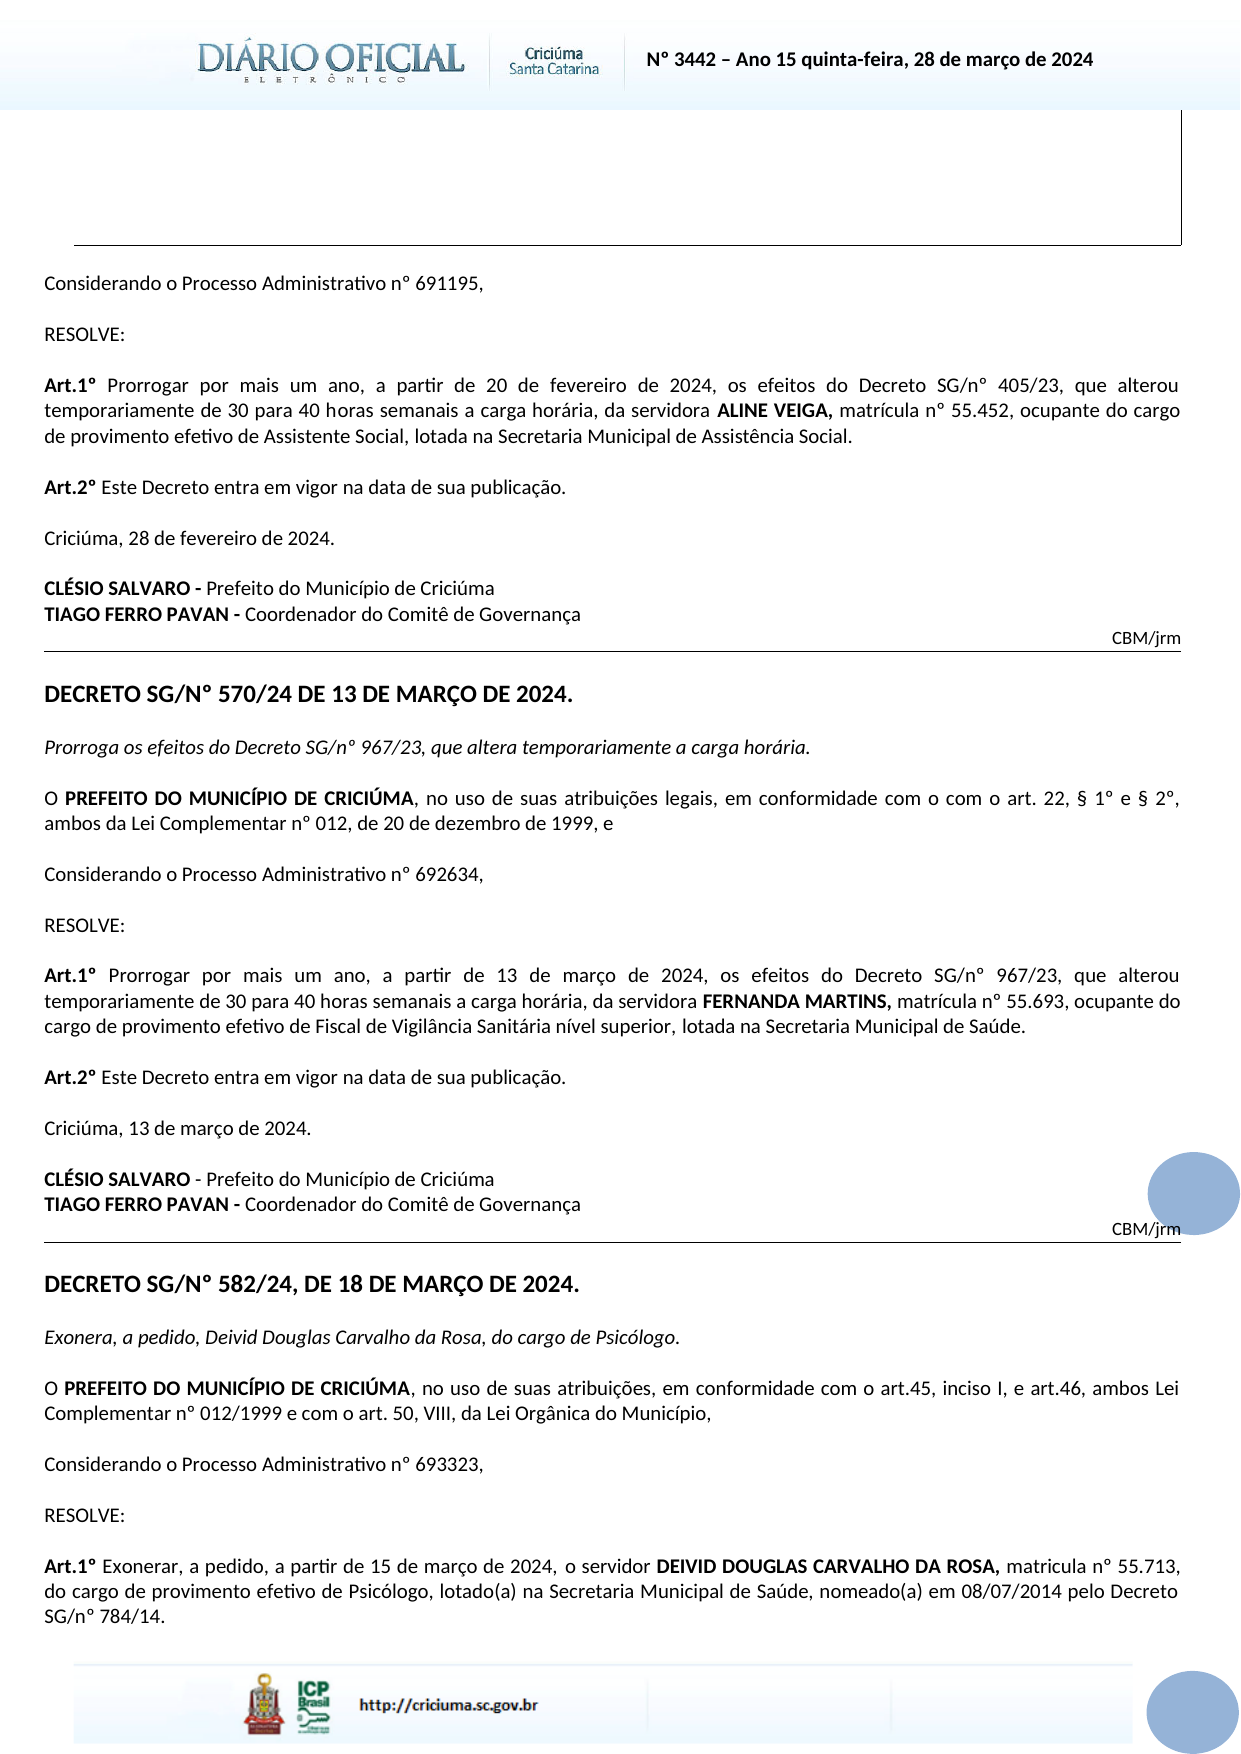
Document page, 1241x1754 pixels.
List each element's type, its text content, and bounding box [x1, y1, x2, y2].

text Considerando o Processo Administrativo nº 693323, [44, 1451, 1181, 1477]
text TIAGO FERRO PAVAN - Coordenador do Comitê de Governança [44, 601, 1181, 626]
text Art.2º Este Decreto entra em vigor na data de sua publicação. [44, 1064, 1181, 1090]
text CLÉSIO SALVARO - Prefeito do Município de Criciúma [44, 1166, 1158, 1191]
text Art.2º Este Decreto entra em vigor na data de sua publicação. [44, 474, 1181, 499]
text DECRETO SG/Nº 570/24 DE 13 DE MARÇO DE 2024. [44, 678, 1181, 708]
text RESOLVE: [44, 1502, 1181, 1527]
text RESOLVE: [44, 912, 1181, 937]
text Considerando o Processo Administrativo nº 692634, [44, 861, 1181, 886]
text Exonera, a pedido, Deivid Douglas Carvalho da Rosa, do cargo de Psicólogo. [44, 1324, 1181, 1349]
text Art.1º Exonerar, a pedido, a partir de 15 de março de 2024, o servidor DEIVID DOUGLAS CARVALHO DA ROSA, matricula nº 55.713, do cargo de provimento efetivo de Psicólogo, lotado(a) na Secretaria Municipal de Saúde, nomeado(a) em 08/07/2014 pelo Decreto SG/nº 784/14. [44, 1553, 1181, 1629]
text CBM/jrm [44, 1217, 1181, 1242]
text Criciúma, 13 de março de 2024. [44, 1115, 1181, 1141]
text Prorroga os efeitos do Decreto SG/nº 967/23, que altera temporariamente a carga horária. [44, 734, 1181, 759]
text TIAGO FERRO PAVAN - Coordenador do Comitê de Governança [44, 1191, 1155, 1217]
text DECRETO SG/Nº 582/24, DE 18 DE MARÇO DE 2024. [44, 1268, 1181, 1299]
text CBM/jrm [44, 626, 1181, 651]
text Considerando o Processo Administrativo nº 691195, [44, 271, 1181, 296]
text RESOLVE: [44, 321, 1181, 347]
text O PREFEITO DO MUNICÍPIO DE CRICIÚMA, no uso de suas atribuições, em conformidade com o art.45, inciso I, e art.46, ambos Lei Complementar nº 012/1999 e com o art. 50, VIII, da Lei Orgânica do Município, [44, 1375, 1181, 1426]
text CLÉSIO SALVARO - Prefeito do Município de Criciúma [44, 576, 1181, 601]
text Art.1º Prorrogar por mais um ano, a partir de 13 de março de 2024, os efeitos do Decreto SG/nº 967/23, que alterou temporariamente de 30 para 40 horas semanais a carga horária, da servidora FERNANDA MARTINS, matrícula nº 55.693, ocupante do cargo de provimento efetivo de Fiscal de Vigilância Sanitária nível superior, lotada na Secretaria Municipal de Saúde. [44, 963, 1181, 1039]
text Art.1º Prorrogar por mais um ano, a partir de 20 de fevereiro de 2024, os efeitos do Decreto SG/nº 405/23, que alterou temporariamente de 30 para 40 horas semanais a carga horária, da servidora ALINE VEIGA, matrícula nº 55.452, ocupante do cargo de provimento efetivo de Assistente Social, lotada na Secretaria Municipal de Assistência Social. [44, 372, 1181, 448]
text Criciúma, 28 de fevereiro de 2024. [44, 525, 1181, 550]
text O PREFEITO DO MUNICÍPIO DE CRICIÚMA, no uso de suas atribuições legais, em conformidade com o com o art. 22, § 1º e § 2º, ambos da Lei Complementar nº 012, de 20 de dezembro de 1999, e [44, 785, 1181, 836]
